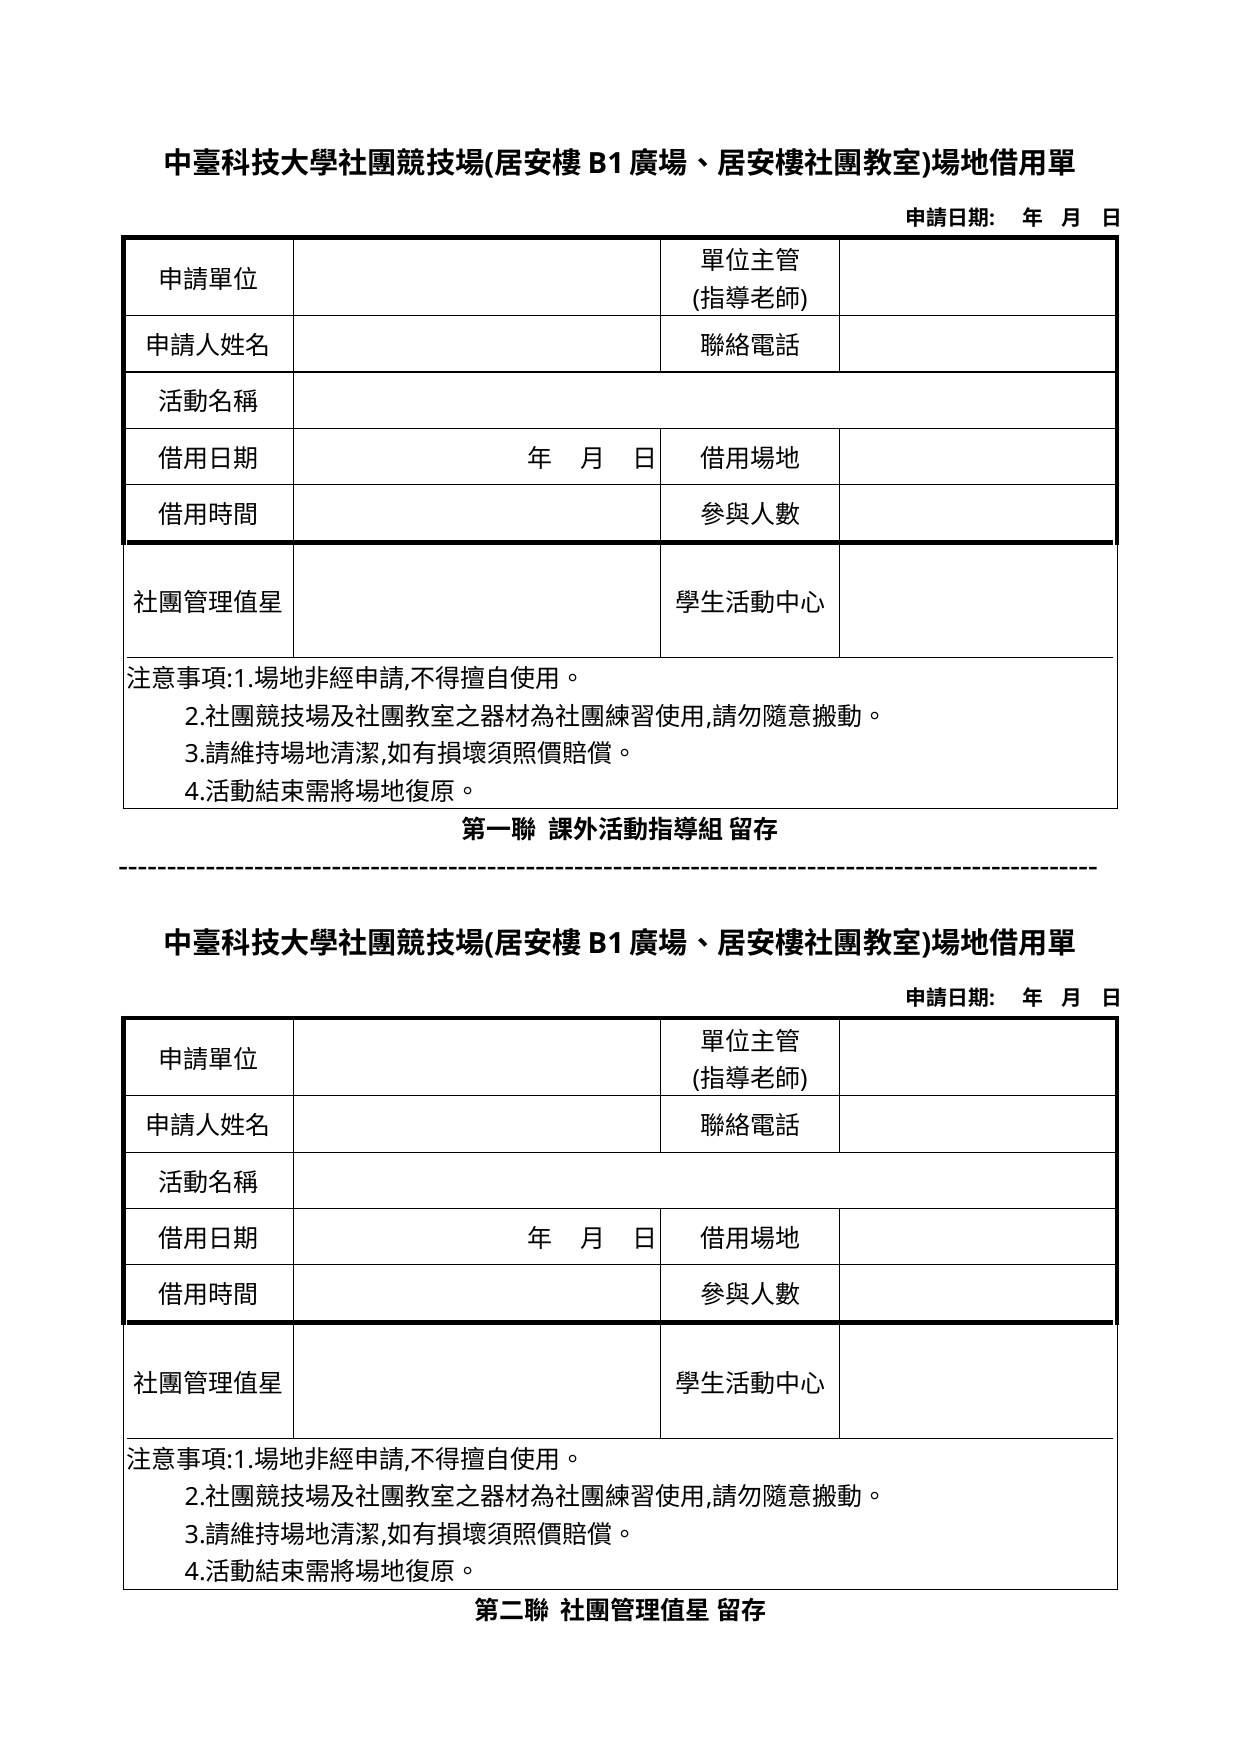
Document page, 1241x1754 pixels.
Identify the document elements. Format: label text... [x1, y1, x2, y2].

table_cell [294, 373, 1115, 428]
table_header [840, 240, 1115, 315]
table_cell [840, 1320, 1117, 1437]
table_cell [294, 1265, 660, 1320]
table_cell 借用日期 [126, 429, 293, 484]
table_cell 注意事項:1.場地非經申請,不得擅自使用。 2.社團競技場及社團教室之器材為社團練習使用,請勿隨意搬動。 3.請維持場地清潔,如有損壞須照價賠償。 4.活動結束需將場地復原。 [124, 657, 1117, 808]
table_cell 年月日 [294, 1209, 660, 1264]
text 中臺科技大學社團競技場(居安樓B1廣場、居安樓社團教室)場地借用單 [118, 903, 1122, 978]
table_cell 年月日 [294, 429, 660, 484]
table_cell 參與人數 [661, 1265, 839, 1320]
table_cell 申請人姓名 [126, 316, 293, 371]
table_cell [294, 1096, 660, 1152]
table_cell [294, 485, 660, 540]
text 中臺科技大學社團競技場(居安樓B1廣場、居安樓社團教室)場地借用單 [118, 123, 1122, 198]
table_cell [294, 545, 660, 657]
table_header [294, 240, 660, 315]
table_header 單位主管 (指導老師) [661, 240, 839, 315]
table_cell [840, 429, 1115, 484]
table_cell 借用場地 [661, 429, 839, 484]
text 申請日期: 年 月 日 [118, 978, 1122, 1016]
table_cell 活動名稱 [126, 1153, 293, 1208]
text 第一聯 課外活動指導組 留存 [118, 809, 1122, 847]
table_cell 參與人數 [661, 485, 839, 540]
table_cell 借用場地 [661, 1209, 839, 1264]
table_cell 學生活動中心 [661, 545, 839, 657]
table_header [840, 1020, 1115, 1095]
table_cell [840, 540, 1117, 657]
table_cell [294, 1325, 660, 1437]
table_cell [840, 316, 1115, 371]
table_cell [294, 316, 660, 371]
table_cell 社團管理值星 [124, 1320, 293, 1437]
table_cell 聯絡電話 [661, 316, 839, 371]
table_cell [294, 1153, 1115, 1208]
table_header 申請單位 [126, 240, 293, 315]
table_cell 社團管理值星 [124, 540, 293, 657]
table_cell [840, 1209, 1115, 1264]
table_cell 申請人姓名 [126, 1096, 293, 1152]
table_cell [840, 485, 1115, 540]
table_cell 借用時間 [126, 1265, 293, 1320]
table_header 單位主管 (指導老師) [661, 1020, 839, 1095]
table_cell 活動名稱 [126, 373, 293, 428]
table_cell 借用時間 [126, 485, 293, 540]
text 申請日期: 年 月 日 [118, 198, 1122, 235]
table_cell 注意事項:1.場地非經申請,不得擅自使用。 2.社團競技場及社團教室之器材為社團練習使用,請勿隨意搬動。 3.請維持場地清潔,如有損壞須照價賠償。 4.活動結束需將場地復原。 [124, 1438, 1117, 1588]
table_cell 借用日期 [126, 1209, 293, 1264]
table_cell 學生活動中心 [661, 1325, 839, 1437]
table_header 申請單位 [126, 1020, 293, 1095]
table_cell 聯絡電話 [661, 1096, 839, 1152]
table_header [294, 1020, 660, 1095]
text 第二聯 社團管理值星 留存 [118, 1589, 1122, 1627]
table_cell [840, 1265, 1115, 1320]
text ----------------------------------------------------------------------------------------------------- [118, 847, 1122, 884]
table_cell [840, 1096, 1115, 1152]
